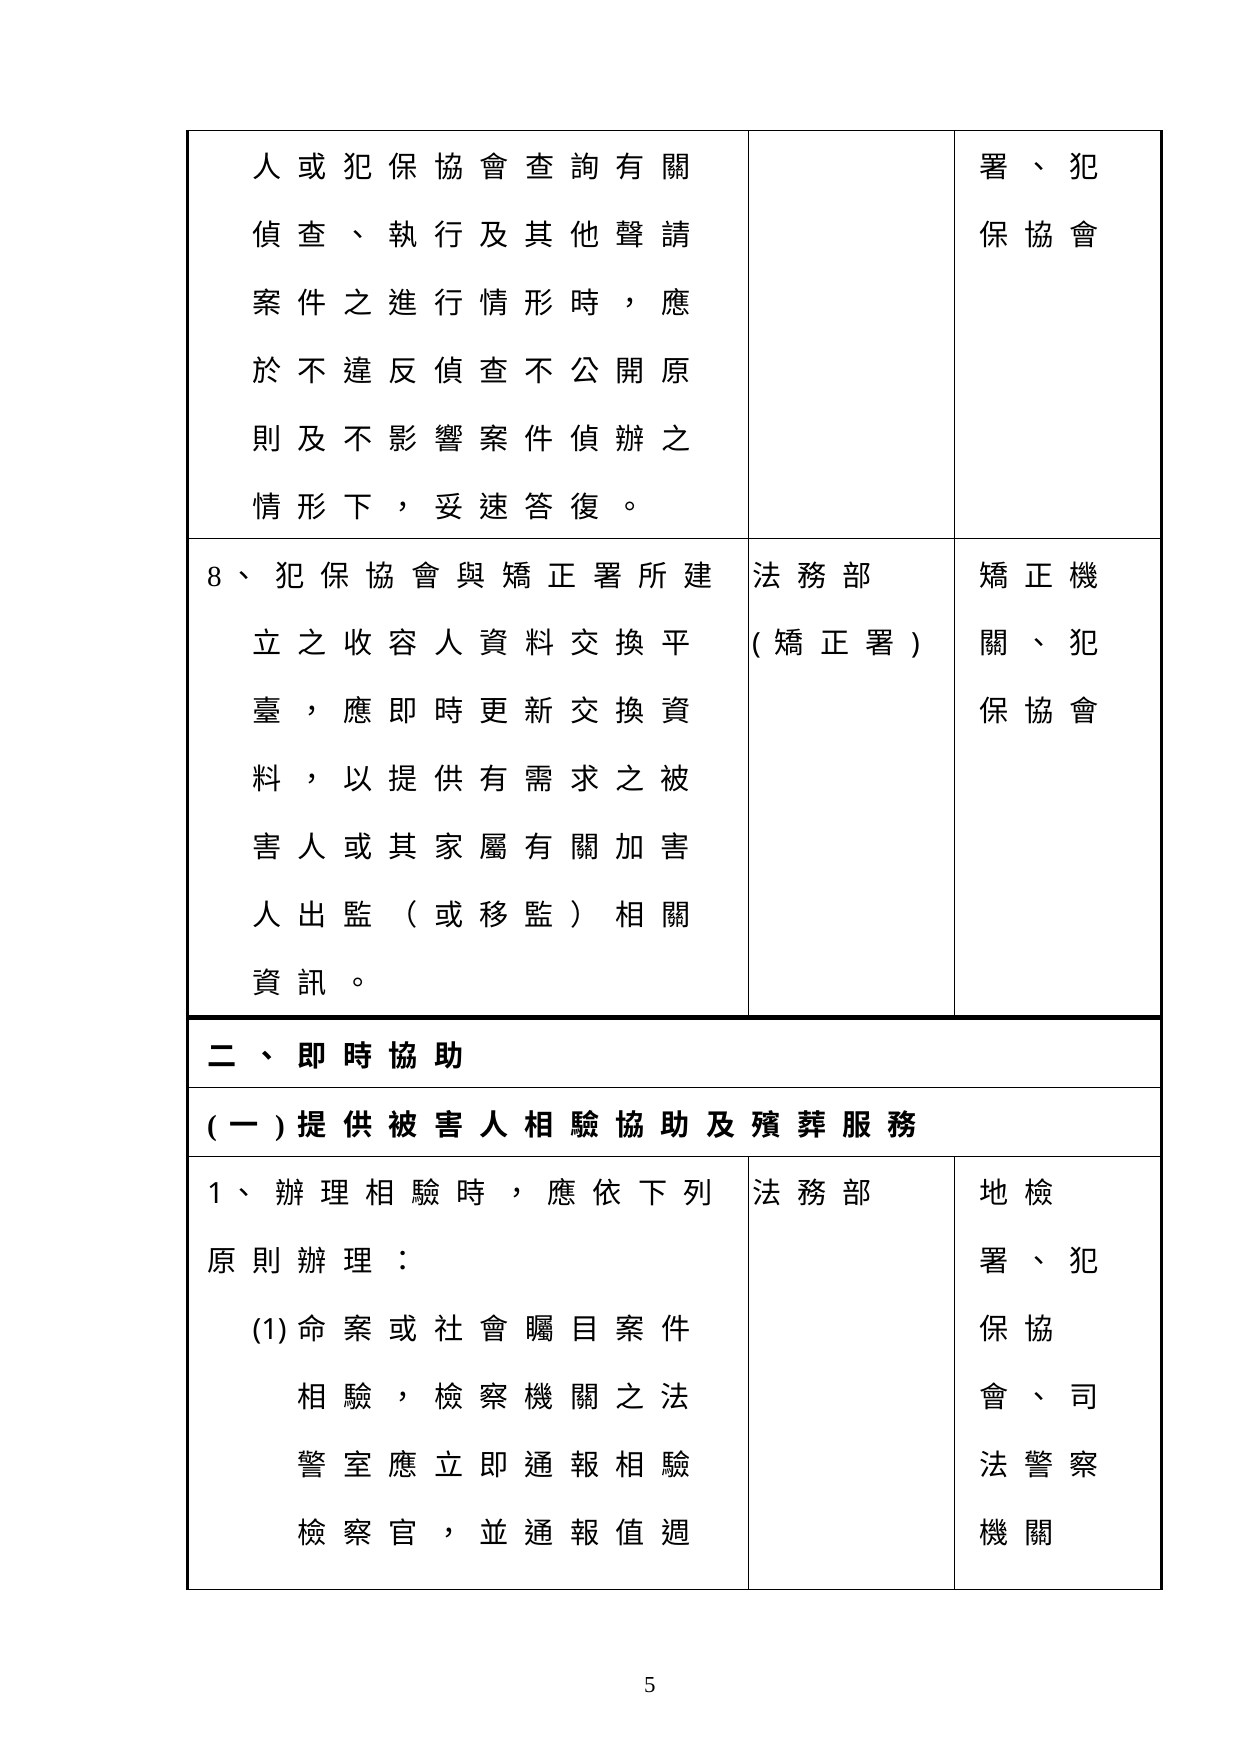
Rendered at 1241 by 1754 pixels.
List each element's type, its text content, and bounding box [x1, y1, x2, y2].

table_cell 法務部 [749, 1157, 954, 1589]
table_cell 8、犯保協會與矯正署所建立之收容人資料交換平臺，應即時更新交換資料，以提供有需求之被害人或其家屬有關加害人出監（或移監）相關資訊。 [189, 539, 748, 1015]
table_cell 二、即時協助 [189, 1020, 1160, 1087]
table_cell 1、辦理相驗時，應依下列原則辦理： (1)命案或社會矚目案件相驗，檢察機關之法警室應立即通報相驗檢察官，並通報值週 [189, 1157, 748, 1589]
table_cell 法務部(矯正署) [749, 539, 954, 1015]
table_cell [749, 131, 954, 538]
table_cell (一)提供被害人相驗協助及殯葬服務 [189, 1088, 1160, 1156]
table_cell 地檢署、犯保協會、司法警察機關 [955, 1157, 1160, 1589]
table_cell 人或犯保協會查詢有關偵查、執行及其他聲請案件之進行情形時，應於不違反偵查不公開原則及不影響案件偵辦之情形下，妥速答復。 [189, 131, 748, 538]
table_cell 矯正機關、犯保協會 [955, 539, 1160, 1015]
table_cell 署、犯保協會 [955, 131, 1160, 538]
